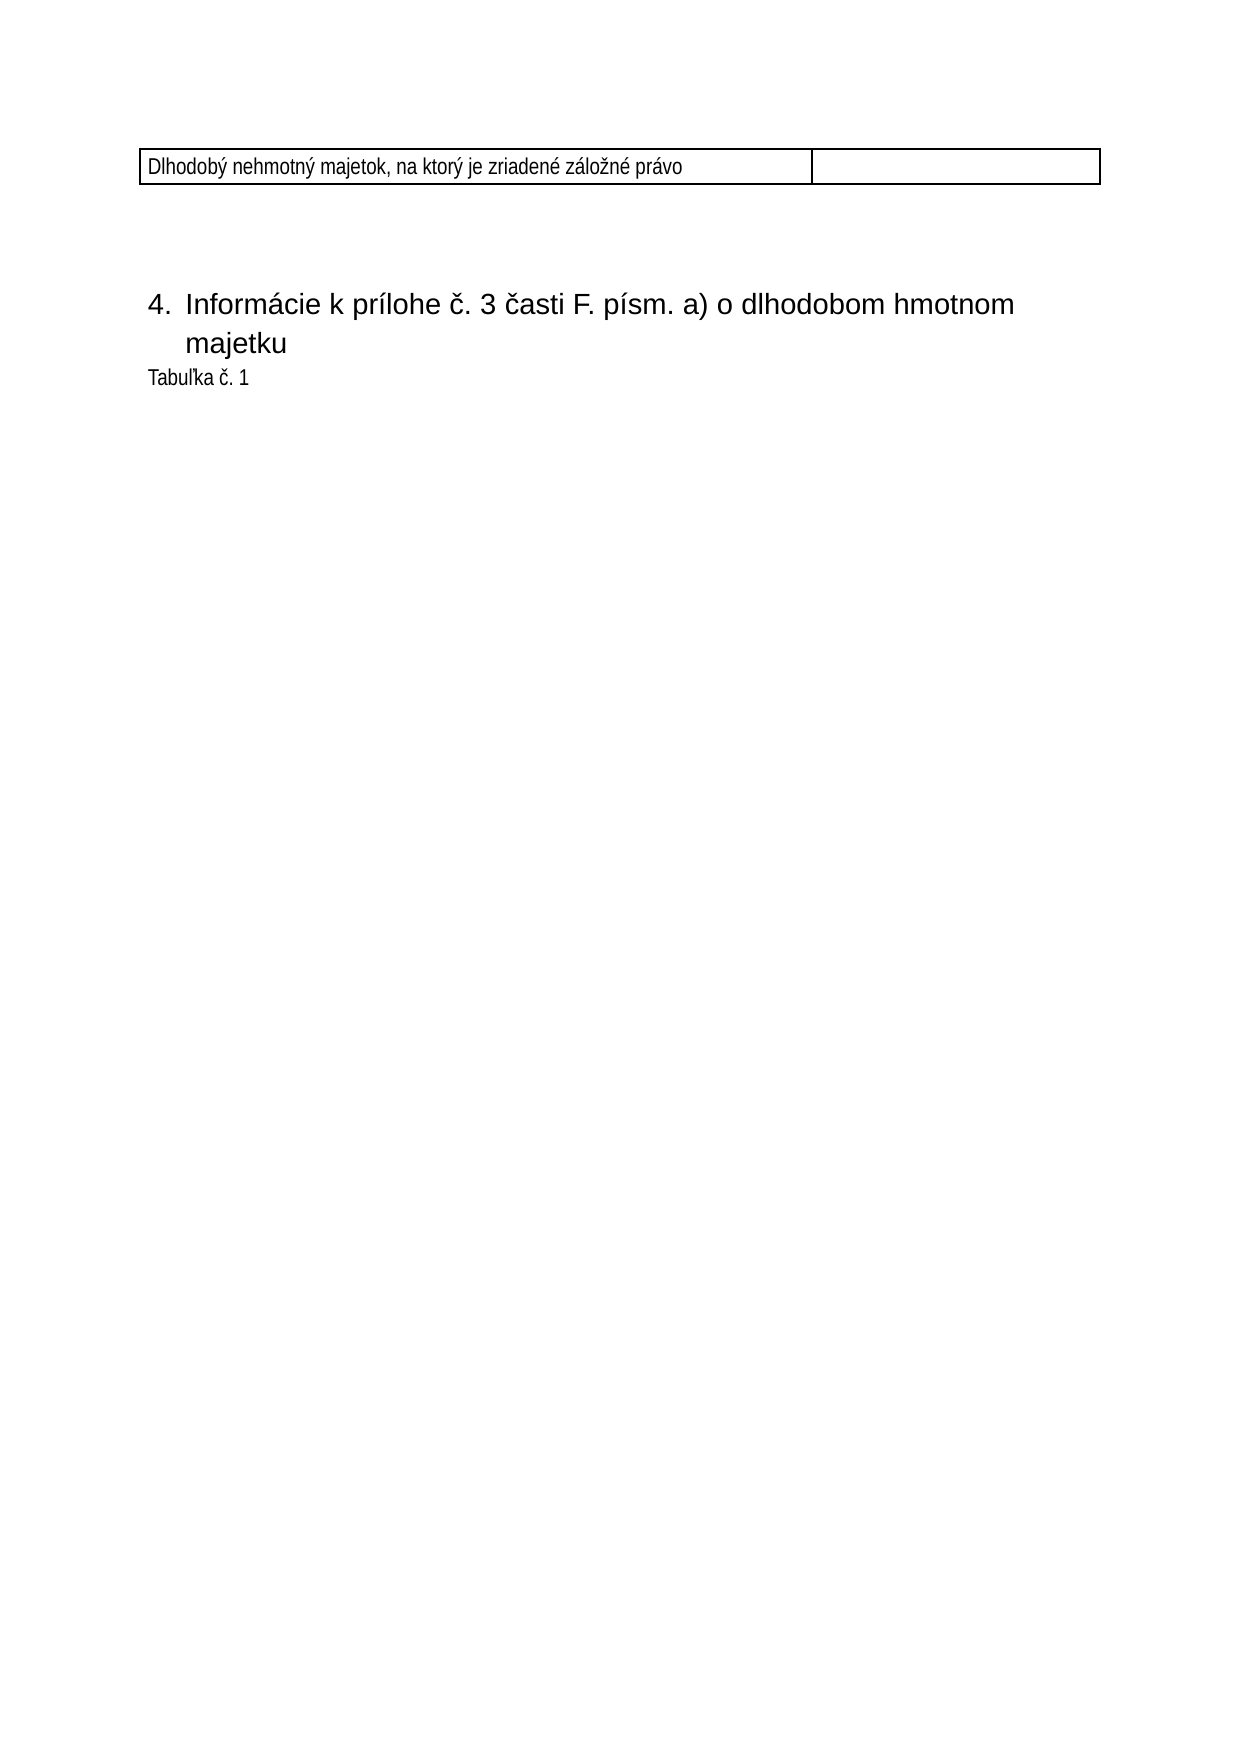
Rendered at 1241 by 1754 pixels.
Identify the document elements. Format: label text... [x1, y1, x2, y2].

text Tabuľka č. 1 [148, 364, 1093, 391]
table_cell Dlhodobý nehmotný majetok, na ktorý je zriadené záložné právo [141, 150, 811, 183]
table_cell [813, 150, 1099, 183]
title Informácie k prílohe č. 3 časti F. písm. a) o dlhodobom hmotnom majetku [148, 287, 1093, 359]
